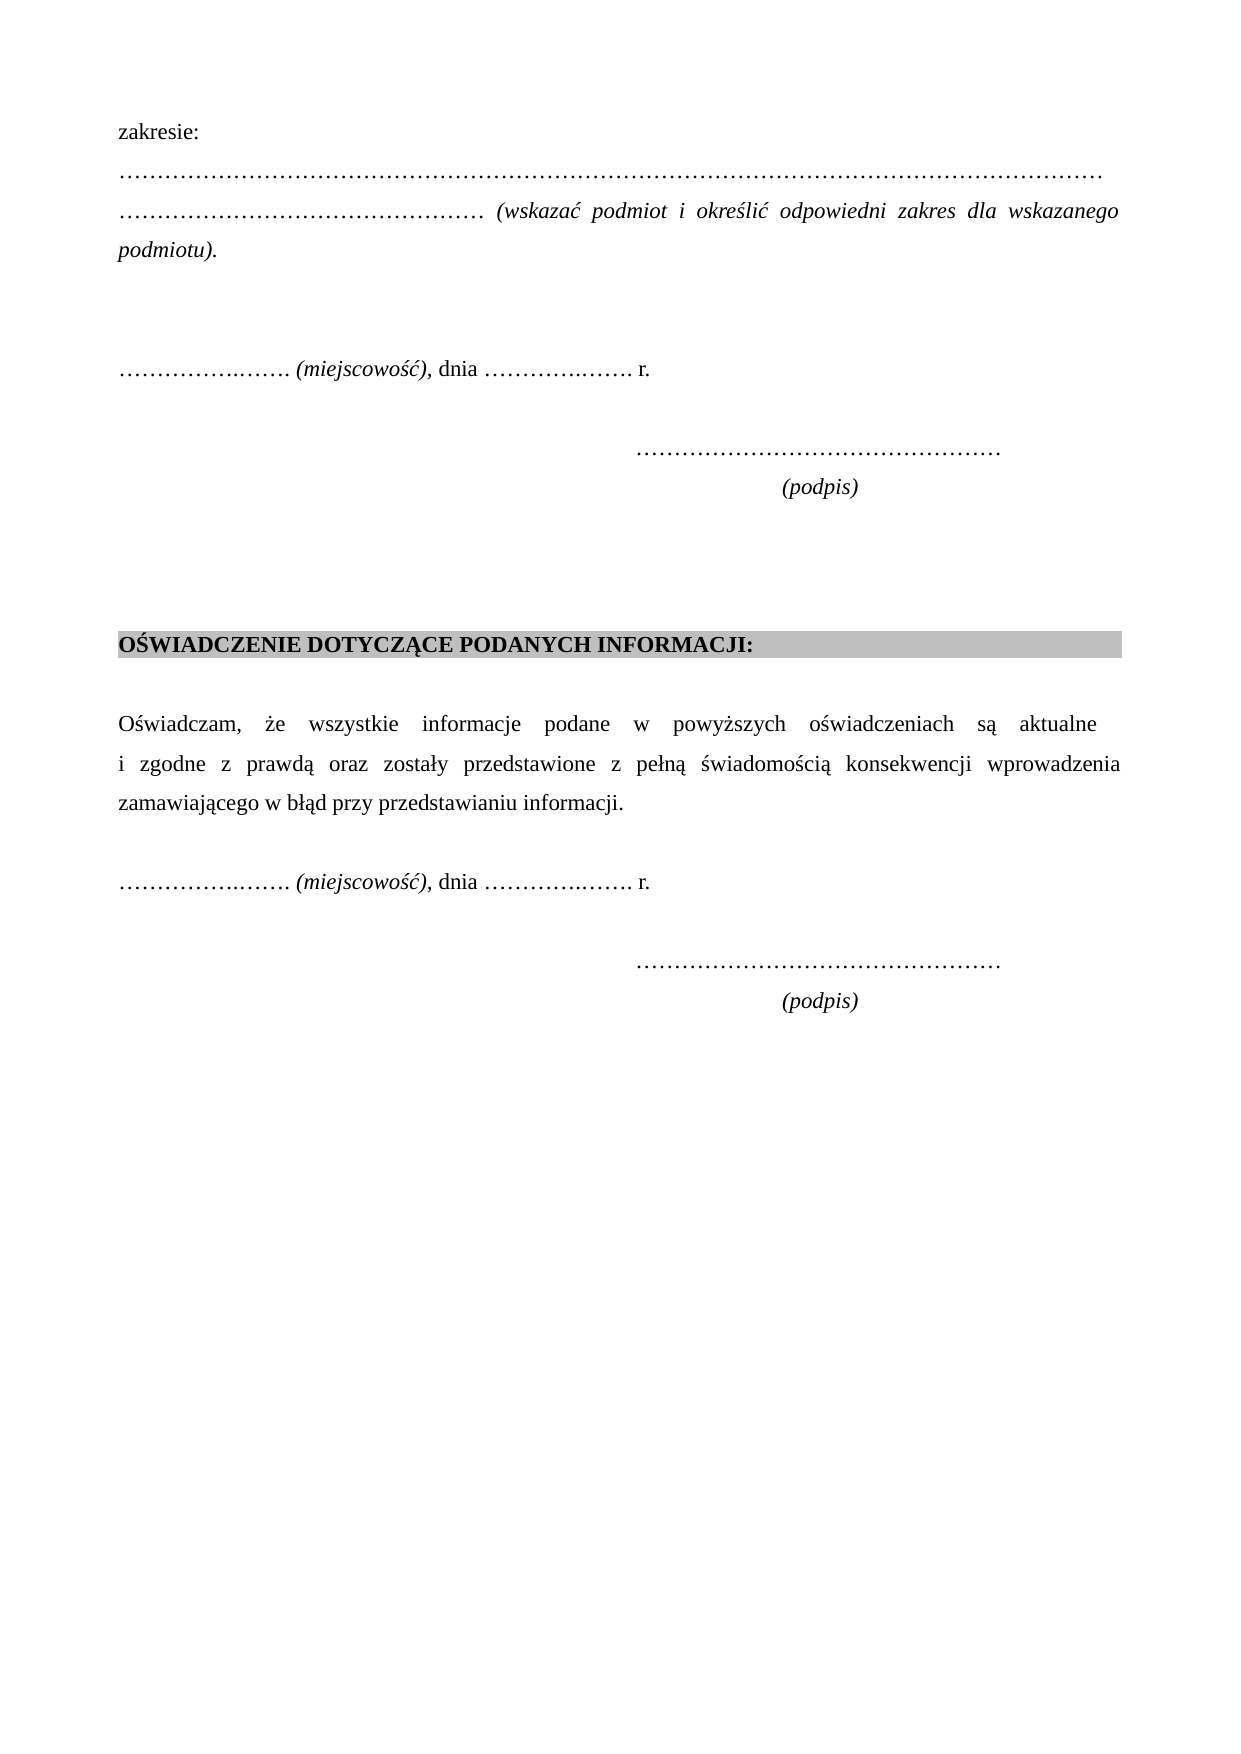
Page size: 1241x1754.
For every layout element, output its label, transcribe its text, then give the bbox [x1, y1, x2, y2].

text …………….……. (miejscowość), dnia ………….……. r. [118, 868, 1122, 894]
text Oświadczam, że wszystkie informacje podane w powyższych oświadczeniach są aktualne i zgodne z prawdą oraz zostały przedstawione z pełną świadomością konsekwencji wprowadzenia zamawiającego w błąd przy przedstawianiu informacji. [118, 710, 1122, 816]
text ………………………………………… [118, 947, 1122, 973]
text (podpis) [708, 473, 1122, 500]
text zakresie: …………………………………………………………………………………………………………………………………………………………… (wskazać podmiot i określić odpowiedni zakres dla wskazanego podmiotu). [118, 118, 1122, 263]
text OŚWIADCZENIE DOTYCZĄCE PODANYCH INFORMACJI: [118, 631, 1122, 658]
text (podpis) [708, 987, 1122, 1013]
text …………….……. (miejscowość), dnia ………….……. r. [118, 355, 1122, 381]
text ………………………………………… [118, 434, 1122, 460]
